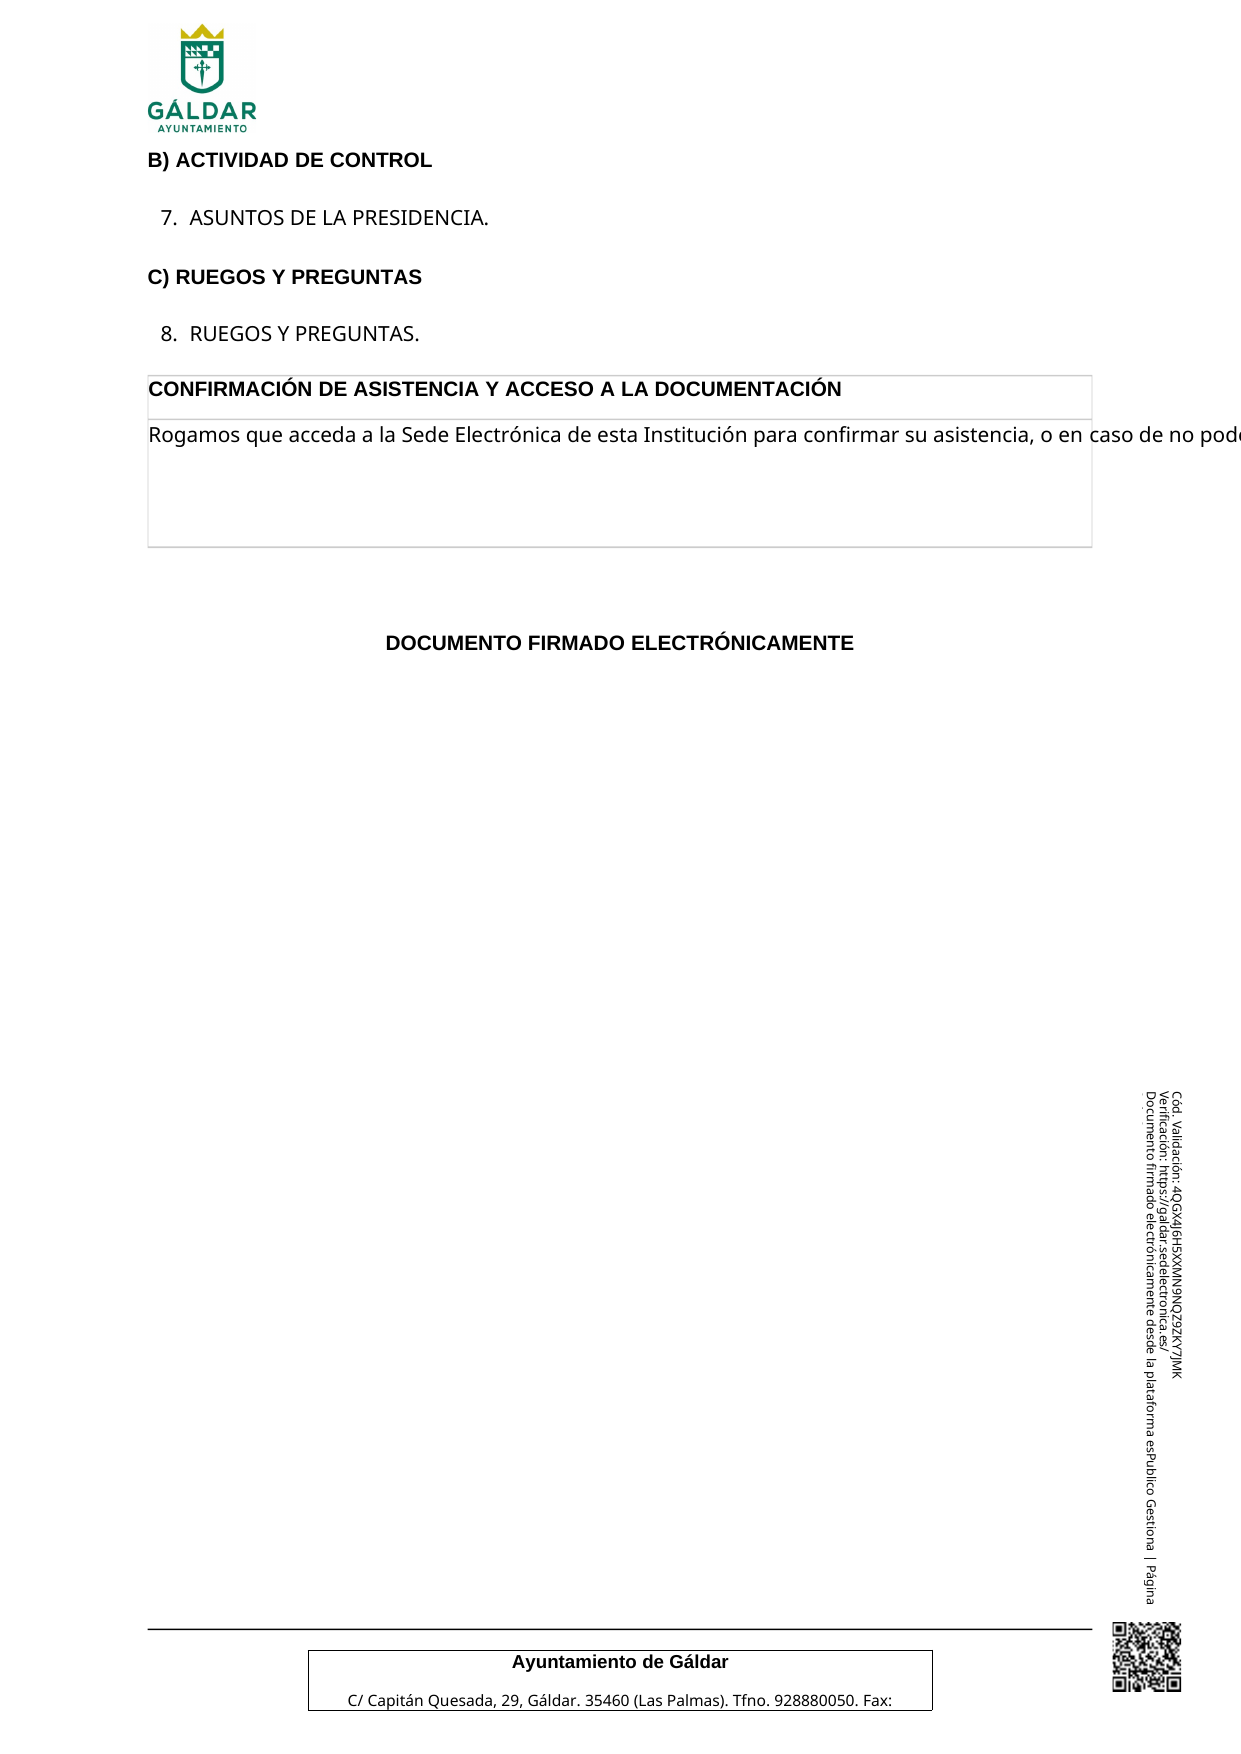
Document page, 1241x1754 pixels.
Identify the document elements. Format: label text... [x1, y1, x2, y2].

subtitle DOCUMENTO FIRMADO ELECTRÓNICAMENTE [385, 631, 1105, 655]
subtitle RUEGOS Y PREGUNTAS [147, 265, 1105, 289]
picture [147, 23, 257, 133]
list Verificación: https://galdar.sedelectronica.es/ [1158, 1091, 1171, 1612]
picture [1112, 1622, 1182, 1692]
subtitle ACTIVIDAD DE CONTROL [147, 148, 1105, 172]
list ASUNTOS DE LA PRESIDENCIA. [160, 203, 1105, 231]
list Cód. Validación: 4QGX4J6H5XXMN9NQZ9ZKY7JMK [1171, 1091, 1184, 1612]
list RUEGOS Y PREGUNTAS. [160, 319, 1105, 348]
list Documento firmado electrónicamente desde la plataforma esPublico Gestiona | Página 2 de 2 [1143, 1091, 1158, 1612]
